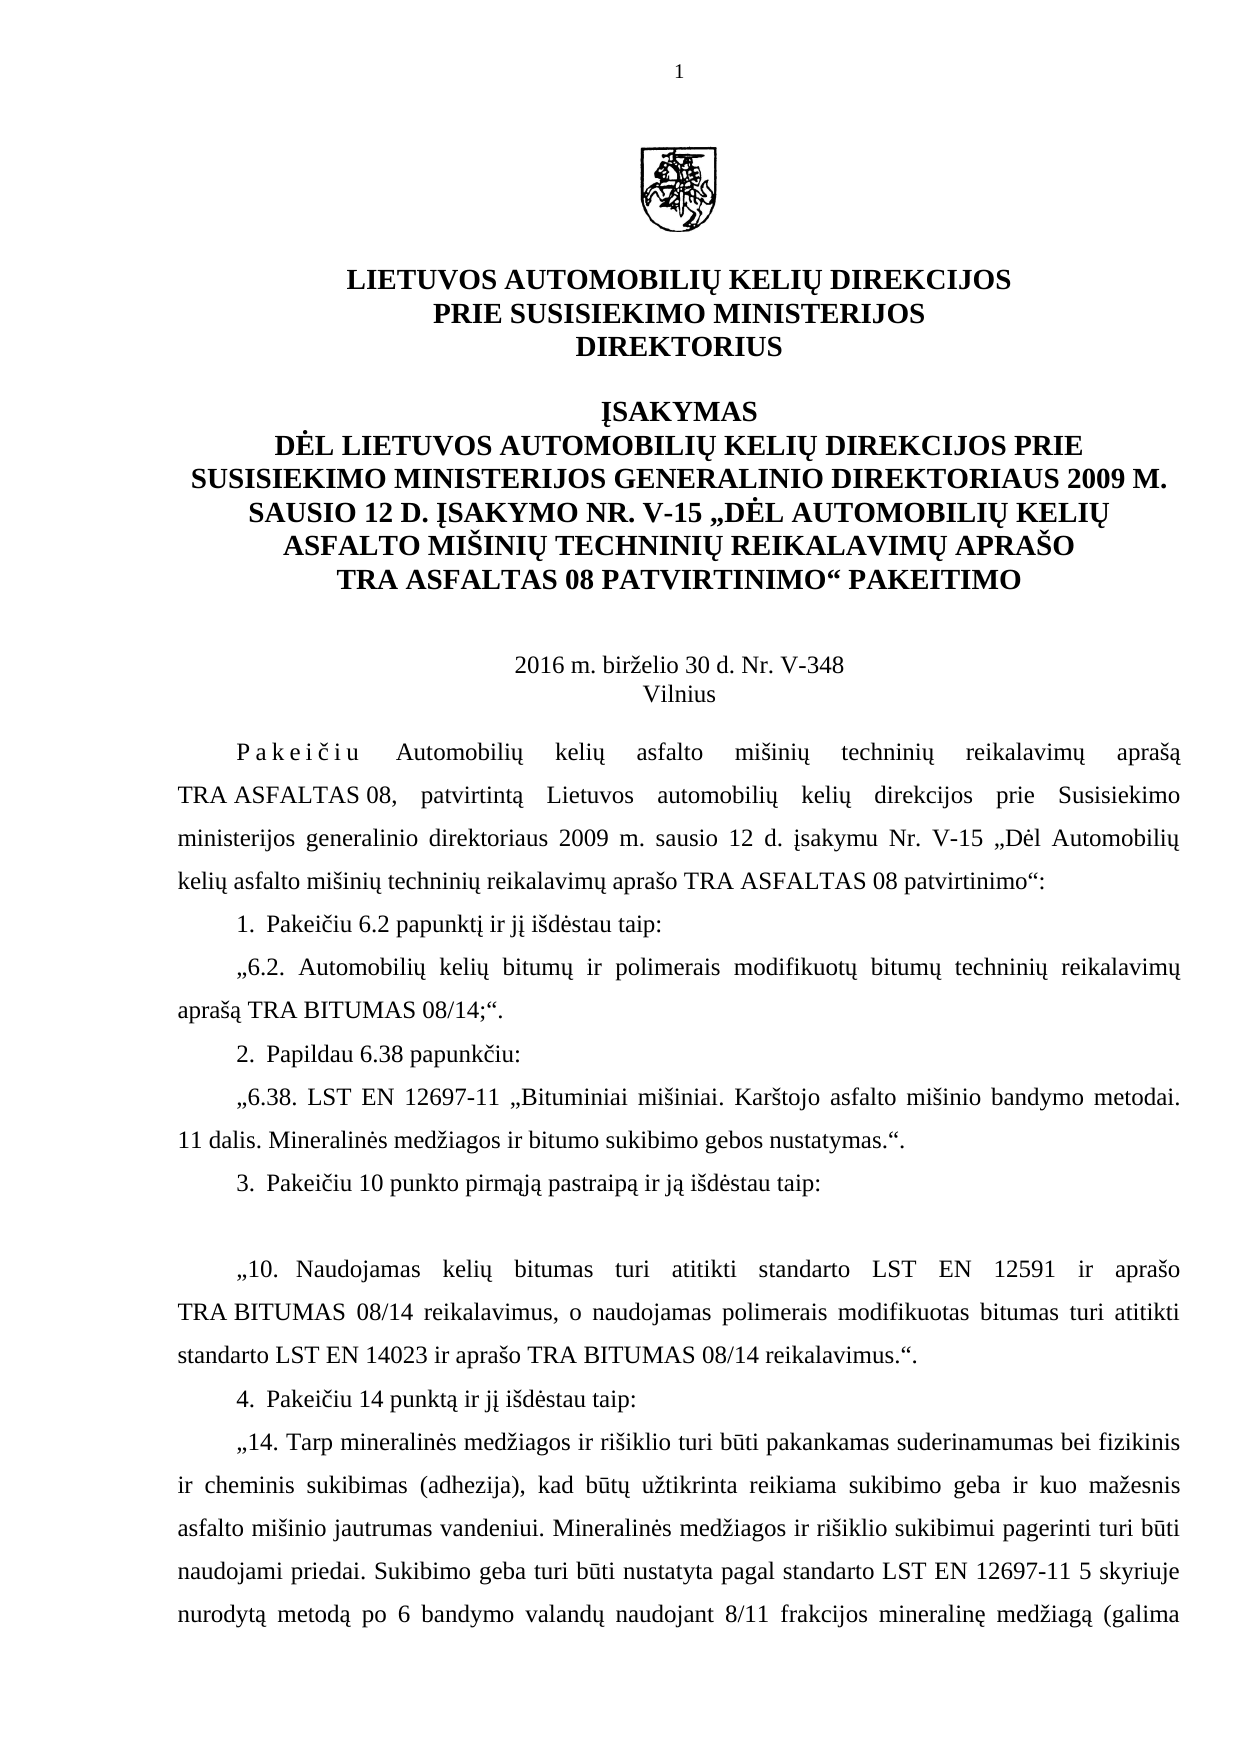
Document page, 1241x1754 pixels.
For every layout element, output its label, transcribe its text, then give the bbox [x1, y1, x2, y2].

text Vilnius [177, 679, 1181, 708]
text DĖL LIETUVOS AUTOMOBILIŲ KELIŲ DIREKCIJOS PRIE SUSISIEKIMO MINISTERIJOS GENERALINIO DIREKTORIAUS 2009 M. SAUSIO 12 D. ĮSAKYMO NR. V-15 „DĖL AUTOMOBILIŲ KELIŲ ASFALTO MIŠINIŲ TECHNINIŲ REIKALAVIMŲ APRAŠO TRA ASFALTAS 08 PATVIRTINIMO“ PAKEITIMO [177, 428, 1181, 595]
text „6.38. LST EN 12697-11 „Bituminiai mišiniai. Karštojo asfalto mišinio bandymo metodai. 11 dalis. Mineralinės medžiagos ir bitumo sukibimo gebos nustatymas.“. [177, 1082, 1181, 1154]
text LIETUVOS AUTOMOBILIŲ KELIŲ DIREKCIJOS [177, 262, 1181, 296]
text ĮSAKYMAS [177, 394, 1181, 428]
text „14. Tarp mineralinės medžiagos ir rišiklio turi būti pakankamas suderinamumas bei fizikinis ir cheminis sukibimas (adhezija), kad būtų užtikrinta reikiama sukibimo geba ir kuo mažesnis asfalto mišinio jautrumas vandeniui. Mineralinės medžiagos ir rišiklio sukibimui pagerinti turi būti naudojami priedai. Sukibimo geba turi būti nustatyta pagal standarto LST EN 12697-11 5 skyriuje nurodytą metodą po 6 bandymo valandų naudojant 8/11 frakcijos mineralinę medžiagą (galima [177, 1427, 1181, 1628]
text 4. Pakeičiu 14 punktą ir jį išdėstau taip: [177, 1384, 1181, 1412]
text 2016 m. birželio 30 d. Nr. V-348 [177, 651, 1181, 679]
text „10. Naudojamas kelių bitumas turi atitikti standarto LST EN 12591 ir aprašo TRA BITUMAS 08/14 reikalavimus, o naudojamas polimerais modifikuotas bitumas turi atitikti standarto LST EN 14023 ir aprašo TRA BITUMAS 08/14 reikalavimus.“. [177, 1254, 1181, 1369]
text DIREKTORIUS [177, 329, 1181, 363]
text 2. Papildau 6.38 papunkčiu: [177, 1039, 1181, 1067]
text PRIE SUSISIEKIMO MINISTERIJOS [177, 296, 1181, 329]
text 1. Pakeičiu 6.2 papunktį ir jį išdėstau taip: [177, 909, 1181, 938]
text 3. Pakeičiu 10 punkto pirmąją pastraipą ir ją išdėstau taip: [177, 1168, 1181, 1197]
text Pakeičiu Automobilių kelių asfalto mišinių techninių reikalavimų aprašą TRA ASFALTAS 08, patvirtintą Lietuvos automobilių kelių direkcijos prie Susisiekimo ministerijos generalinio direktoriaus 2009 m. sausio 12 d. įsakymu Nr. V-15 „Dėl Automobilių kelių asfalto mišinių techninių reikalavimų aprašo TRA ASFALTAS 08 patvirtinimo“: [177, 737, 1181, 895]
text „6.2. Automobilių kelių bitumų ir polimerais modifikuotų bitumų techninių reikalavimų aprašą TRA BITUMAS 08/14;“. [177, 952, 1181, 1024]
